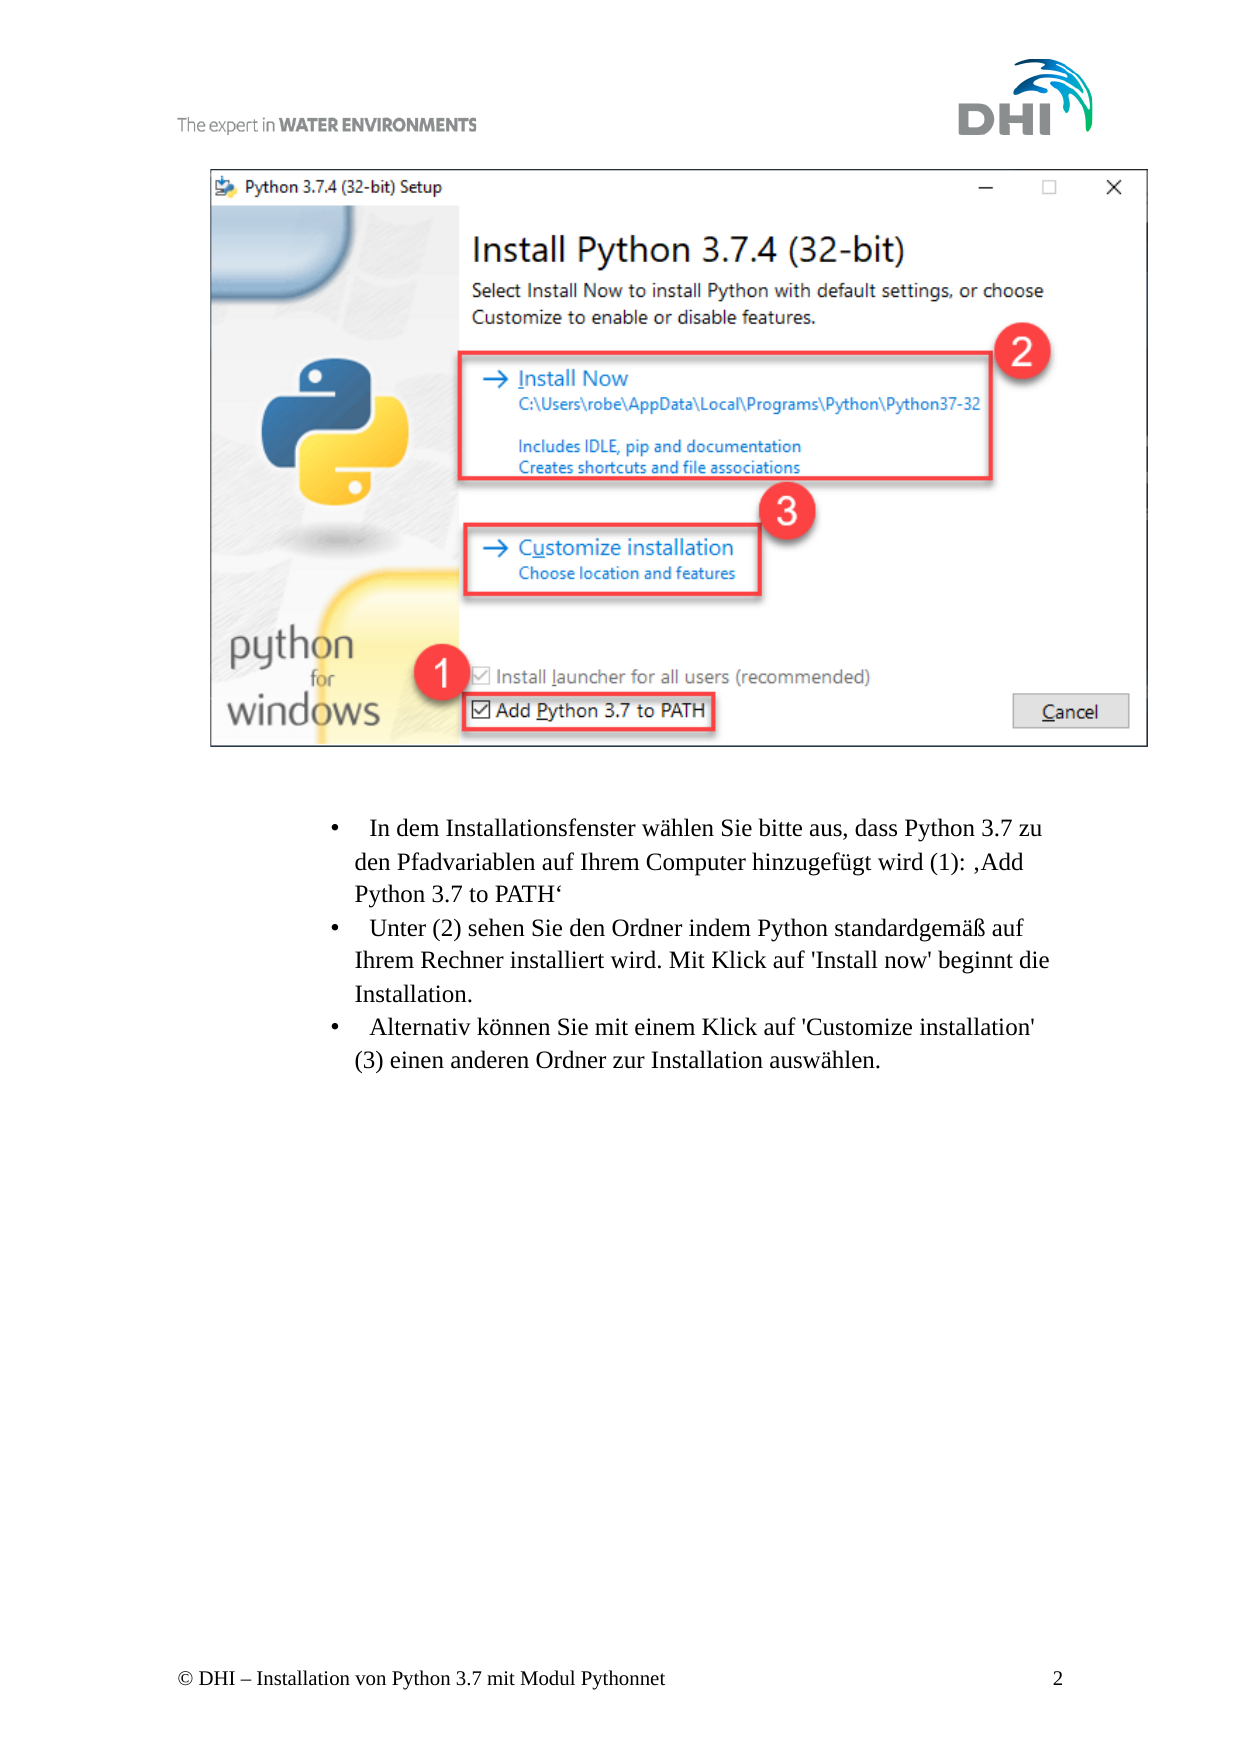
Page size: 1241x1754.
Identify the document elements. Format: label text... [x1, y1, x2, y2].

picture [210, 169, 1148, 747]
picture [177, 117, 477, 135]
list Unter (2) sehen Sie den Ordner indem Python standardgemäß auf Ihrem Rechner installiert wird. Mit Klick auf 'Install now' beginnt die Installation. [339, 913, 1063, 1007]
list In dem Installationsfenster wählen Sie bitte aus, dass Python 3.7 zu den Pfadvariablen auf Ihrem Computer hinzugefügt wird (1): ‚Add Python 3.7 to PATH‘ [339, 813, 1063, 908]
picture [958, 59, 1093, 135]
list Alternativ können Sie mit einem Klick auf 'Customize installation' (3) einen anderen Ordner zur Installation auswählen. [339, 1012, 1063, 1073]
